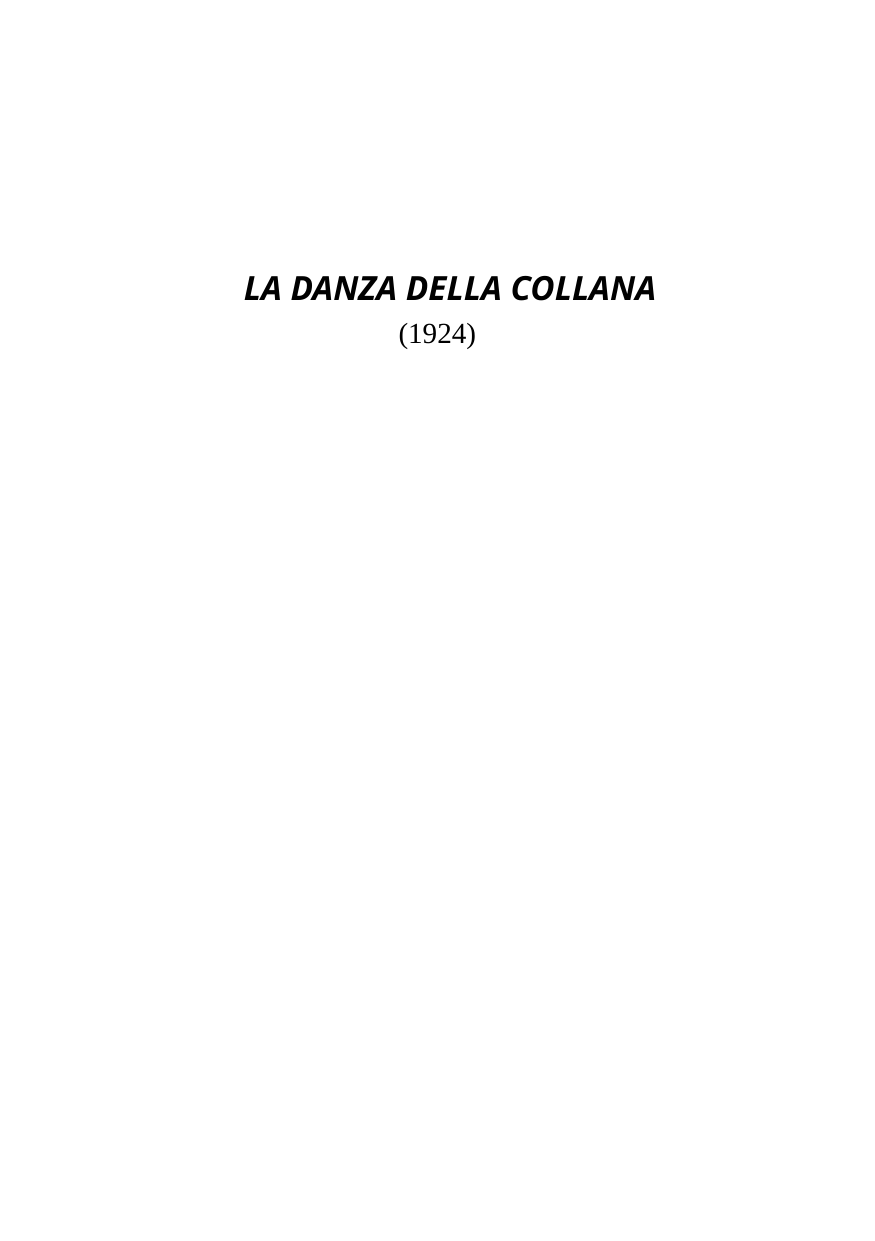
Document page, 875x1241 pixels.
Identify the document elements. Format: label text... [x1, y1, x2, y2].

title LA DANZA DELLA COLLANA [106, 265, 768, 310]
text (1924) [106, 317, 768, 350]
